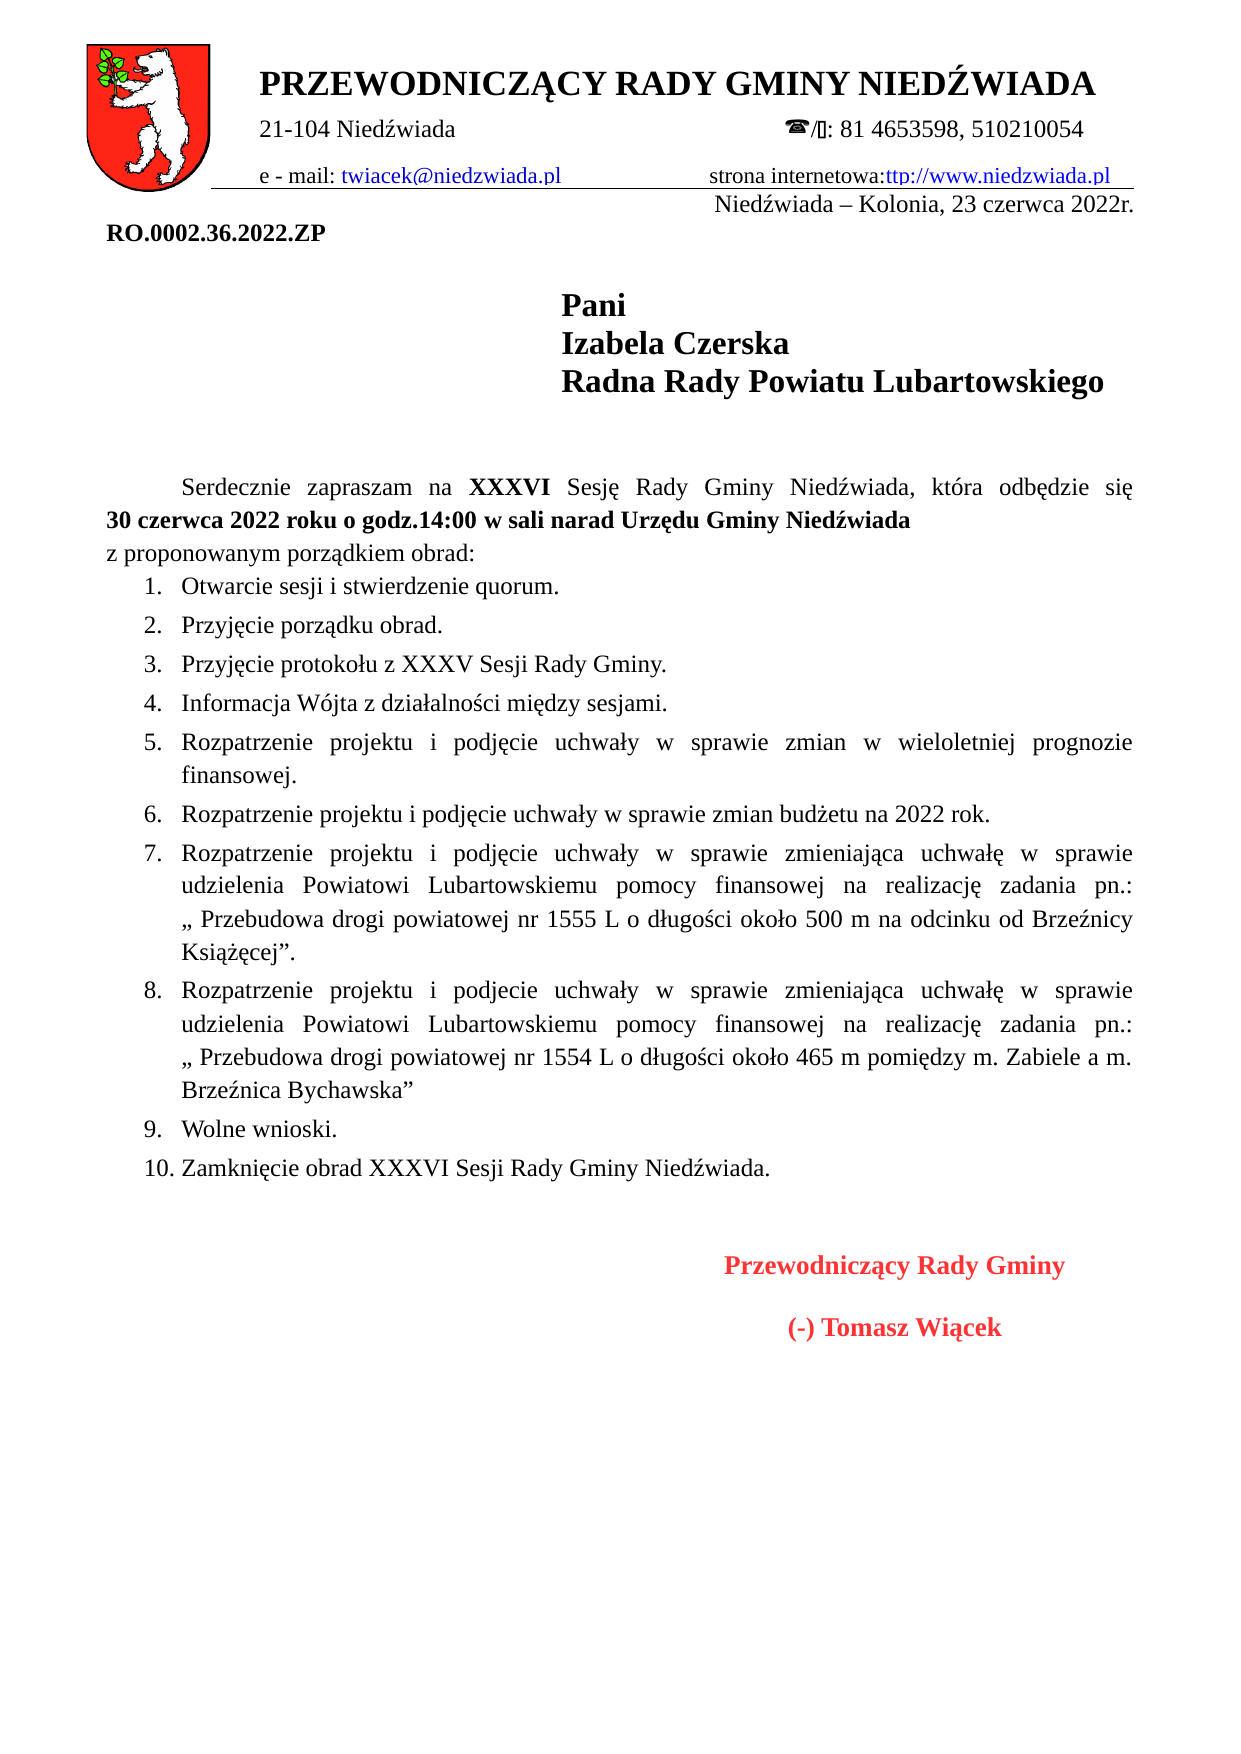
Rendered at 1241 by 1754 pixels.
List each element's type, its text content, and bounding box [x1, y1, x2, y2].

list Zamknięcie obrad XXXVI Sesji Rady Gminy Niedźwiada. [144, 1153, 1134, 1181]
text Serdecznie zapraszam na XXXVI Sesję Rady Gminy Niedźwiada, która odbędzie się 30 czerwca 2022 roku o godz.14:00 w sali narad Urzędu Gminy Niedźwiada [106, 472, 1134, 533]
list Przyjęcie protokołu z XXXV Sesji Rady Gminy. [144, 649, 1134, 677]
list Rozpatrzenie projektu i podjęcie uchwały w sprawie zmieniająca uchwałę w sprawie udzielenia Powiatowi Lubartowskiemu pomocy finansowej na realizację zadania pn.: „ Przebudowa drogi powiatowej nr 1555 L o długości około 500 m na odcinku od Brzeźnicy Książęcej”. [144, 838, 1134, 965]
list Rozpatrzenie projektu i podjęcie uchwały w sprawie zmian budżetu na 2022 rok. [144, 799, 1134, 827]
list Przyjęcie porządku obrad. [144, 610, 1134, 638]
text Radna Rady Powiatu Lubartowskiego [561, 362, 1134, 400]
list Informacja Wójta z działalności między sesjami. [144, 688, 1134, 716]
list Wolne wnioski. [144, 1114, 1134, 1142]
list Przewodniczący Rady Gminy [655, 1249, 1134, 1280]
text z proponowanym porządkiem obrad: [106, 538, 1134, 567]
list Otwarcie sesji i stwierdzenie quorum. [144, 571, 1134, 599]
list Rozpatrzenie projektu i podjęcie uchwały w sprawie zmian w wieloletniej prognozie finansowej. [144, 727, 1134, 788]
list Rozpatrzenie projektu i podjecie uchwały w sprawie zmieniająca uchwałę w sprawie udzielenia Powiatowi Lubartowskiemu pomocy finansowej na realizację zadania pn.: „ Przebudowa drogi powiatowej nr 1554 L o długości około 465 m pomiędzy m. Zabiele a m. Brzeźnica Bychawska” [144, 976, 1134, 1103]
text (-) Tomasz Wiącek [655, 1311, 1134, 1342]
text Izabela Czerska [561, 323, 1134, 362]
text Niedźwiada – Kolonia, 23 czerwca 2022r. [106, 189, 1134, 218]
text RO.0002.36.2022.ZP [106, 218, 1134, 247]
text Pani [561, 285, 1134, 323]
